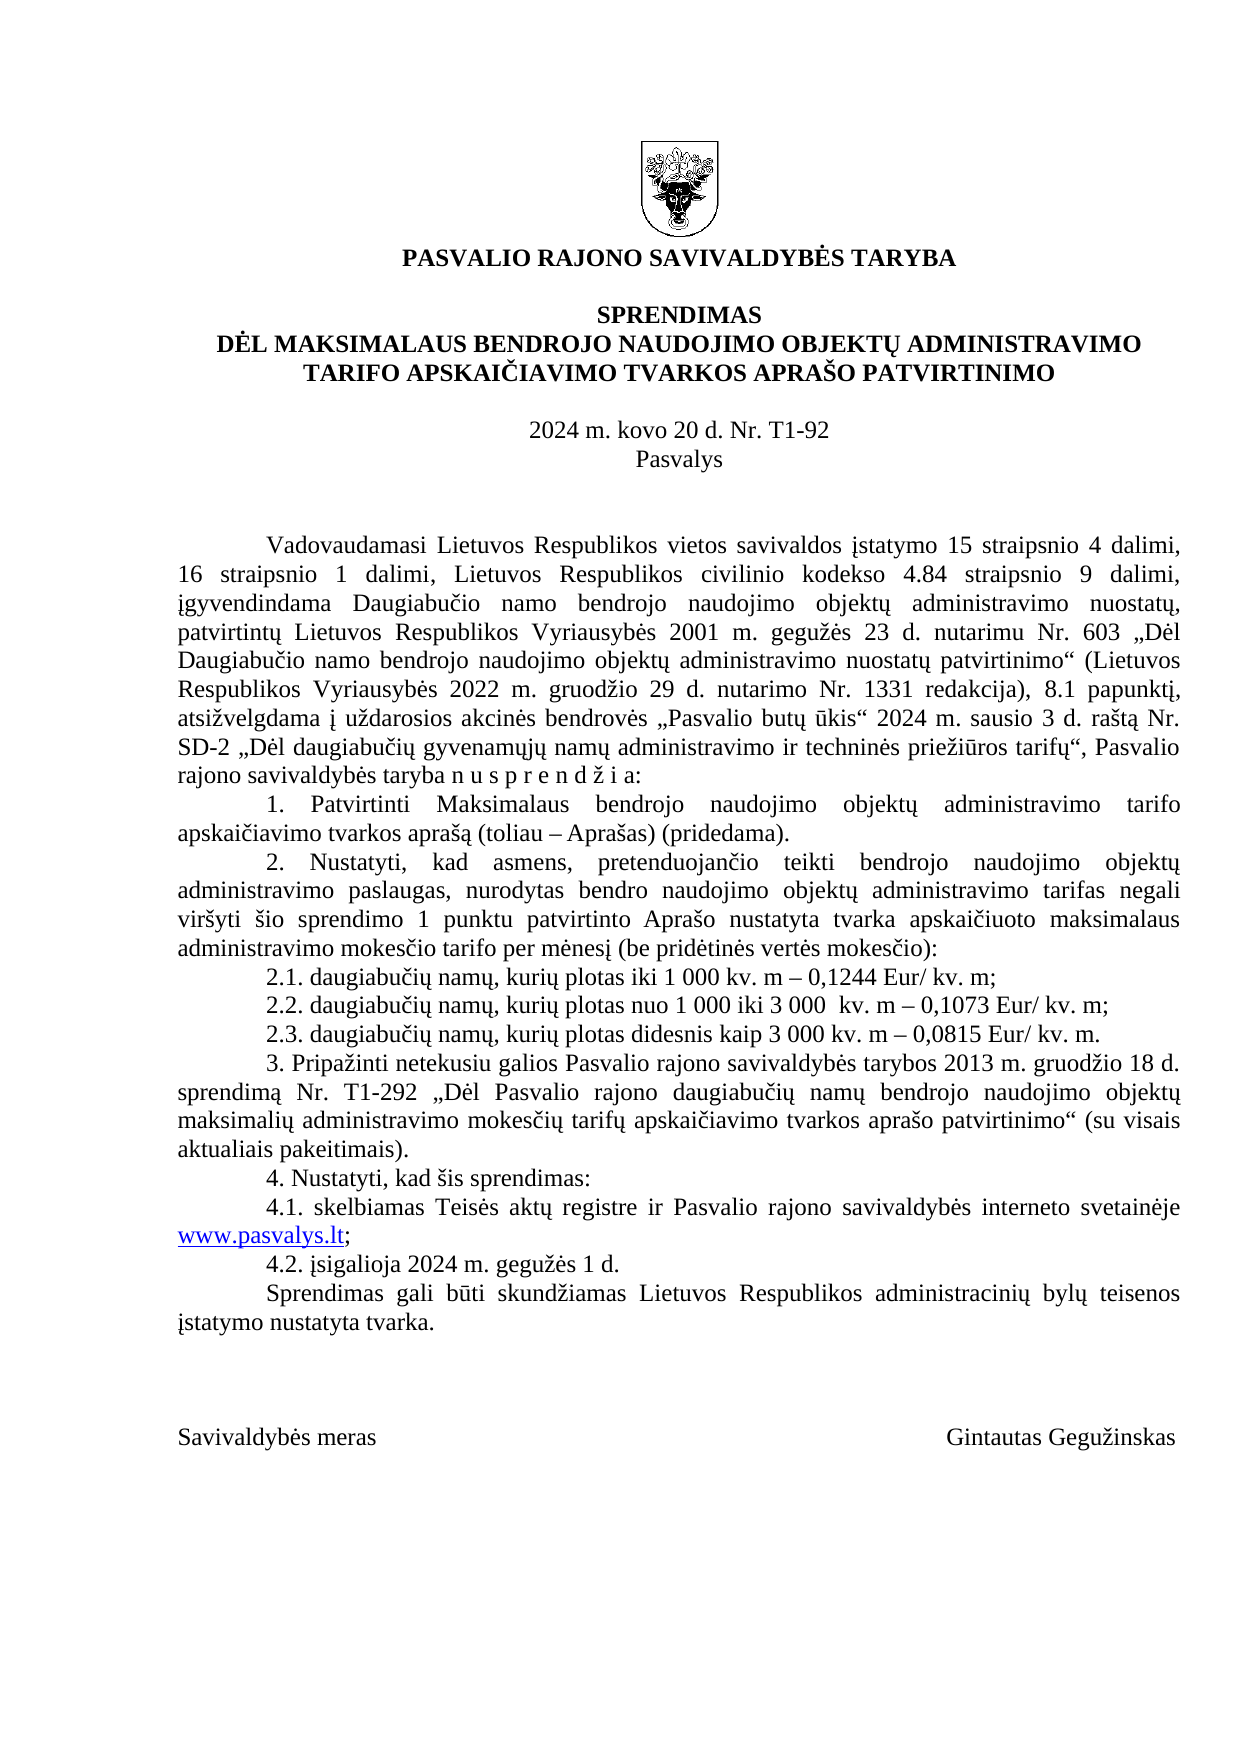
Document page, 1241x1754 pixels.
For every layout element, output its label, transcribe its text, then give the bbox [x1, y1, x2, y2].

text 4.1. skelbiamas Teisės aktų registre ir Pasvalio rajono savivaldybės interneto svetainėje www.pasvalys.lt; [177, 1192, 1181, 1249]
text 4. Nustatyti, kad šis sprendimas: [177, 1163, 1181, 1192]
text 4.2. įsigalioja 2024 m. gegužės 1 d. [177, 1249, 1181, 1278]
text Vadovaudamasi Lietuvos Respublikos vietos savivaldos įstatymo 15 straipsnio 4 dalimi, 16 straipsnio 1 dalimi, Lietuvos Respublikos civilinio kodekso 4.84 straipsnio 9 dalimi, įgyvendindama Daugiabučio namo bendrojo naudojimo objektų administravimo nuostatų, patvirtintų Lietuvos Respublikos Vyriausybės 2001 m. gegužės 23 d. nutarimu Nr. 603 „Dėl Daugiabučio namo bendrojo naudojimo objektų administravimo nuostatų patvirtinimo“ (Lietuvos Respublikos Vyriausybės 2022 m. gruodžio 29 d. nutarimo Nr. 1331 redakcija), 8.1 papunktį, atsižvelgdama į uždarosios akcinės bendrovės „Pasvalio butų ūkis“ 2024 m. sausio 3 d. raštą Nr. SD-2 „Dėl daugiabučių gyvenamųjų namų administravimo ir techninės priežiūros tarifų“, Pasvalio rajono savivaldybės taryba nusprendžia: [177, 531, 1181, 789]
text 2. Nustatyti, kad asmens, pretenduojančio teikti bendrojo naudojimo objektų administravimo paslaugas, nurodytas bendro naudojimo objektų administravimo tarifas negali viršyti šio sprendimo 1 punktu patvirtinto Aprašo nustatyta tvarka apskaičiuoto maksimalaus administravimo mokesčio tarifo per mėnesį (be pridėtinės vertės mokesčio): [177, 847, 1181, 962]
text 2.3. daugiabučių namų, kurių plotas didesnis kaip 3 000 kv. m – 0,0815 Eur/ kv. m. [177, 1019, 1181, 1048]
text 1. Patvirtinti Maksimalaus bendrojo naudojimo objektų administravimo tarifo apskaičiavimo tvarkos aprašą (toliau – Aprašas) (pridedama). [177, 789, 1181, 847]
text Pasvalio rajono savivaldybės taryba [177, 243, 1181, 272]
text 2.1. daugiabučių namų, kurių plotas iki 1 000 kv. m – 0,1244 Eur/ kv. m; [177, 962, 1181, 991]
text Sprendimas [177, 301, 1181, 329]
text Pasvalys [177, 444, 1181, 473]
text 3. Pripažinti netekusiu galios Pasvalio rajono savivaldybės tarybos 2013 m. gruodžio 18 d. sprendimą Nr. T1-292 „Dėl Pasvalio rajono daugiabučių namų bendrojo naudojimo objektų maksimalių administravimo mokesčių tarifų apskaičiavimo tvarkos aprašo patvirtinimo“ (su visais aktualiais pakeitimais). [177, 1048, 1181, 1163]
text 2.2. daugiabučių namų, kurių plotas nuo 1 000 iki 3 000 kv. m – 0,1073 Eur/ kv. m; [177, 991, 1181, 1019]
text DĖL MAKSIMALAUS BENDROJO NAUDOJIMO OBJEKTŲ ADMINISTRAVIMO TARIFO APSKAIČIAVIMO TVARKOS APRAŠO PATVIRTINIMO [177, 329, 1181, 387]
text Savivaldybės meras Gintautas Gegužinskas [177, 1422, 1181, 1451]
text 2024 m. kovo 20 d. Nr. T1-92 [177, 416, 1181, 444]
text Sprendimas gali būti skundžiamas Lietuvos Respublikos administracinių bylų teisenos įstatymo nustatyta tvarka. [177, 1278, 1181, 1336]
